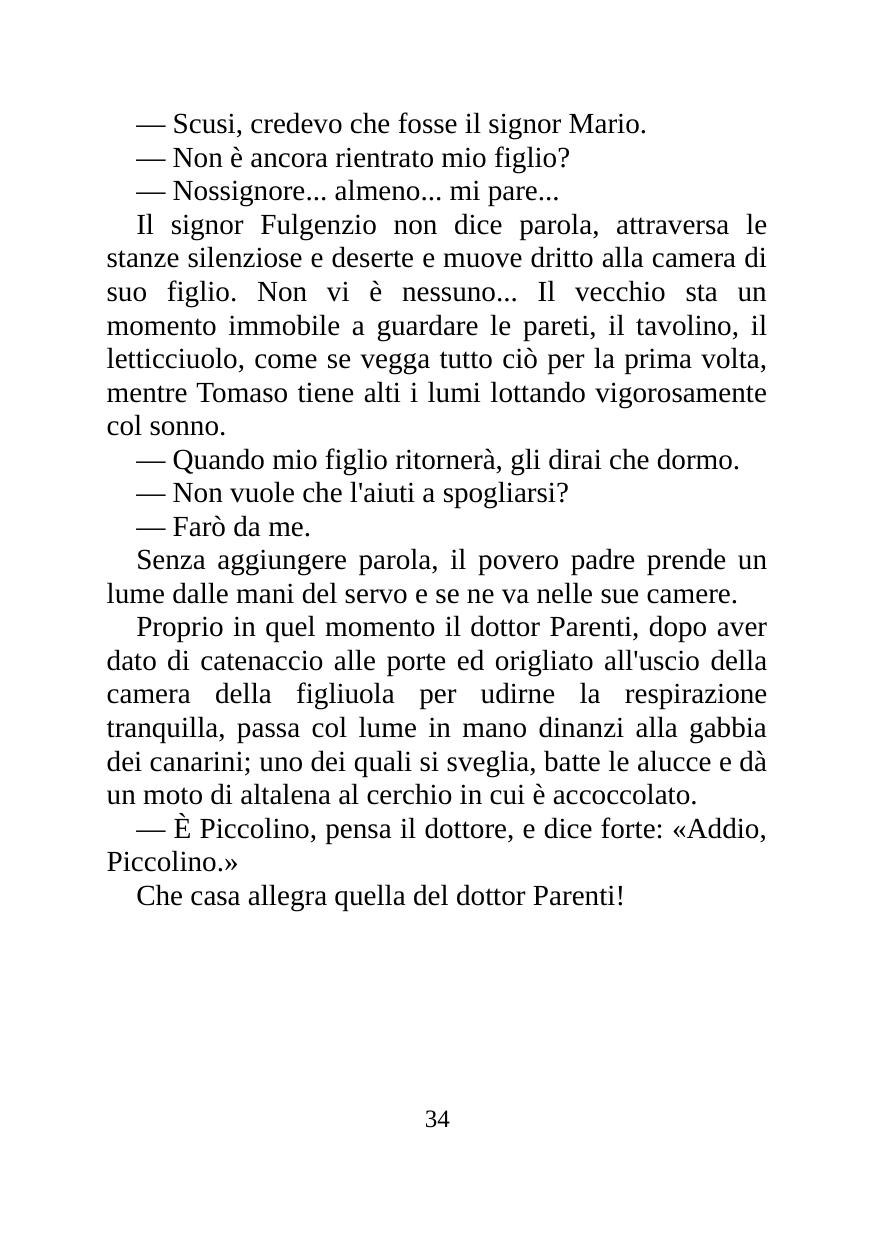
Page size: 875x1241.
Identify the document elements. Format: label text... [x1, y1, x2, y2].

text Senza aggiungere parola, il povero padre prende un lume dalle mani del servo e se ne va nelle sue camere. [106, 542, 768, 609]
text — Quando mio figlio ritornerà, gli dirai che dormo. [106, 442, 768, 475]
text Che casa allegra quella del dottor Parenti! [106, 878, 768, 911]
text — Non è ancora rientrato mio figlio? [106, 140, 768, 173]
text Il signor Fulgenzio non dice parola, attraversa le stanze silenziose e deserte e muove dritto alla camera di suo figlio. Non vi è nessuno... Il vecchio sta un momento immobile a guardare le pareti, il tavolino, il letticciuolo, come se vegga tutto ciò per la prima volta, mentre Tomaso tiene alti i lumi lottando vigorosamente col sonno. [106, 207, 768, 442]
text — Non vuole che l'aiuti a spogliarsi? [106, 475, 768, 509]
text — Scusi, credevo che fosse il signor Mario. [106, 106, 768, 140]
text — È Piccolino, pensa il dottore, e dice forte: «Addio, Piccolino.» [106, 811, 768, 878]
text — Farò da me. [106, 509, 768, 542]
text Proprio in quel momento il dottor Parenti, dopo aver dato di catenaccio alle porte ed origliato all'uscio della camera della figliuola per udirne la respirazione tranquilla, passa col lume in mano dinanzi alla gabbia dei canarini; uno dei quali si sveglia, batte le alucce e dà un moto di altalena al cerchio in cui è accoccolato. [106, 609, 768, 811]
text — Nossignore... almeno... mi pare... [106, 173, 768, 207]
